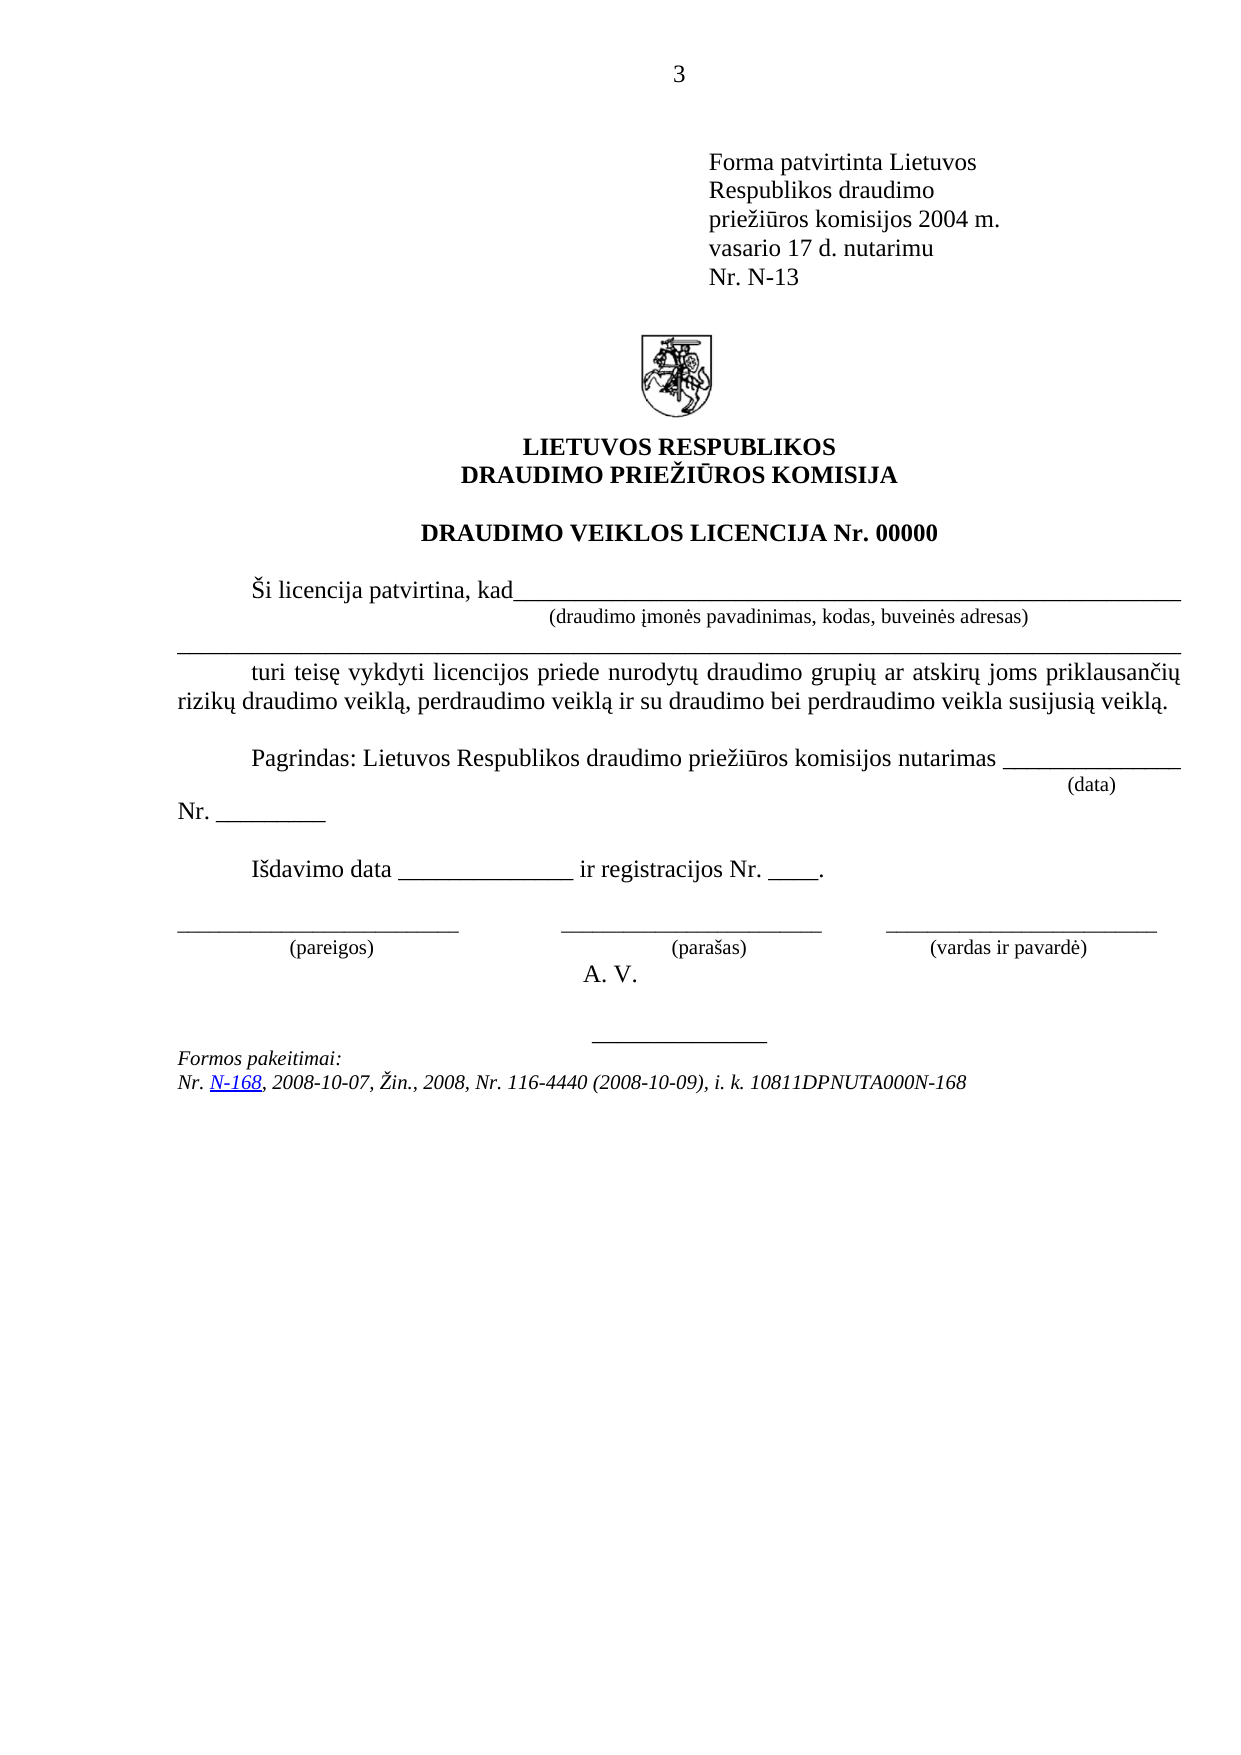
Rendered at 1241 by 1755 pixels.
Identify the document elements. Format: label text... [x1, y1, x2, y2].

text ______________ [177, 1017, 1181, 1046]
text LIETUVOS RESPUBLIKOS [177, 432, 1181, 461]
text (pareigos) (parašas) (vardas ir pavardė) [177, 935, 1181, 959]
text Nr. [177, 796, 1181, 825]
text Ši licencija patvirtina, kad [177, 576, 1181, 604]
text A. V. [448, 959, 1181, 988]
text Forma patvirtinta Lietuvos [177, 147, 1181, 176]
text Nr. N-13 [177, 262, 1181, 291]
text Formos pakeitimai: [177, 1046, 1181, 1070]
text Respublikos draudimo [177, 176, 1181, 204]
text (draudimo įmonės pavadinimas, kodas, buveinės adresas) [177, 604, 1181, 628]
text DRAUDIMO VEIKLOS LICENCIJA Nr. 00000 [177, 518, 1181, 547]
text Pagrindas: Lietuvos Respublikos draudimo priežiūros komisijos nutarimas [177, 743, 1181, 772]
text Išdavimo data ______________ ir registracijos Nr. ____. [177, 854, 1181, 882]
text priežiūros komisijos 2004 m. [177, 204, 1181, 233]
text DRAUDIMO PRIEŽIŪROS KOMISIJA [177, 461, 1181, 489]
text turi teisę vykdyti licencijos priede nurodytų draudimo grupių ar atskirų joms priklausančių rizikų draudimo veiklą, perdraudimo veiklą ir su draudimo bei perdraudimo veikla susijusią veiklą. [177, 657, 1181, 715]
text (data) [177, 772, 1181, 796]
text ___________________________ _________________________ __________________________ [177, 911, 1181, 935]
text Nr. N-168, 2008-10-07, Žin., 2008, Nr. 116-4440 (2008-10-09), i. k. 10811DPNUTA000N-168 [177, 1070, 1181, 1094]
text vasario 17 d. nutarimu [177, 233, 1181, 262]
